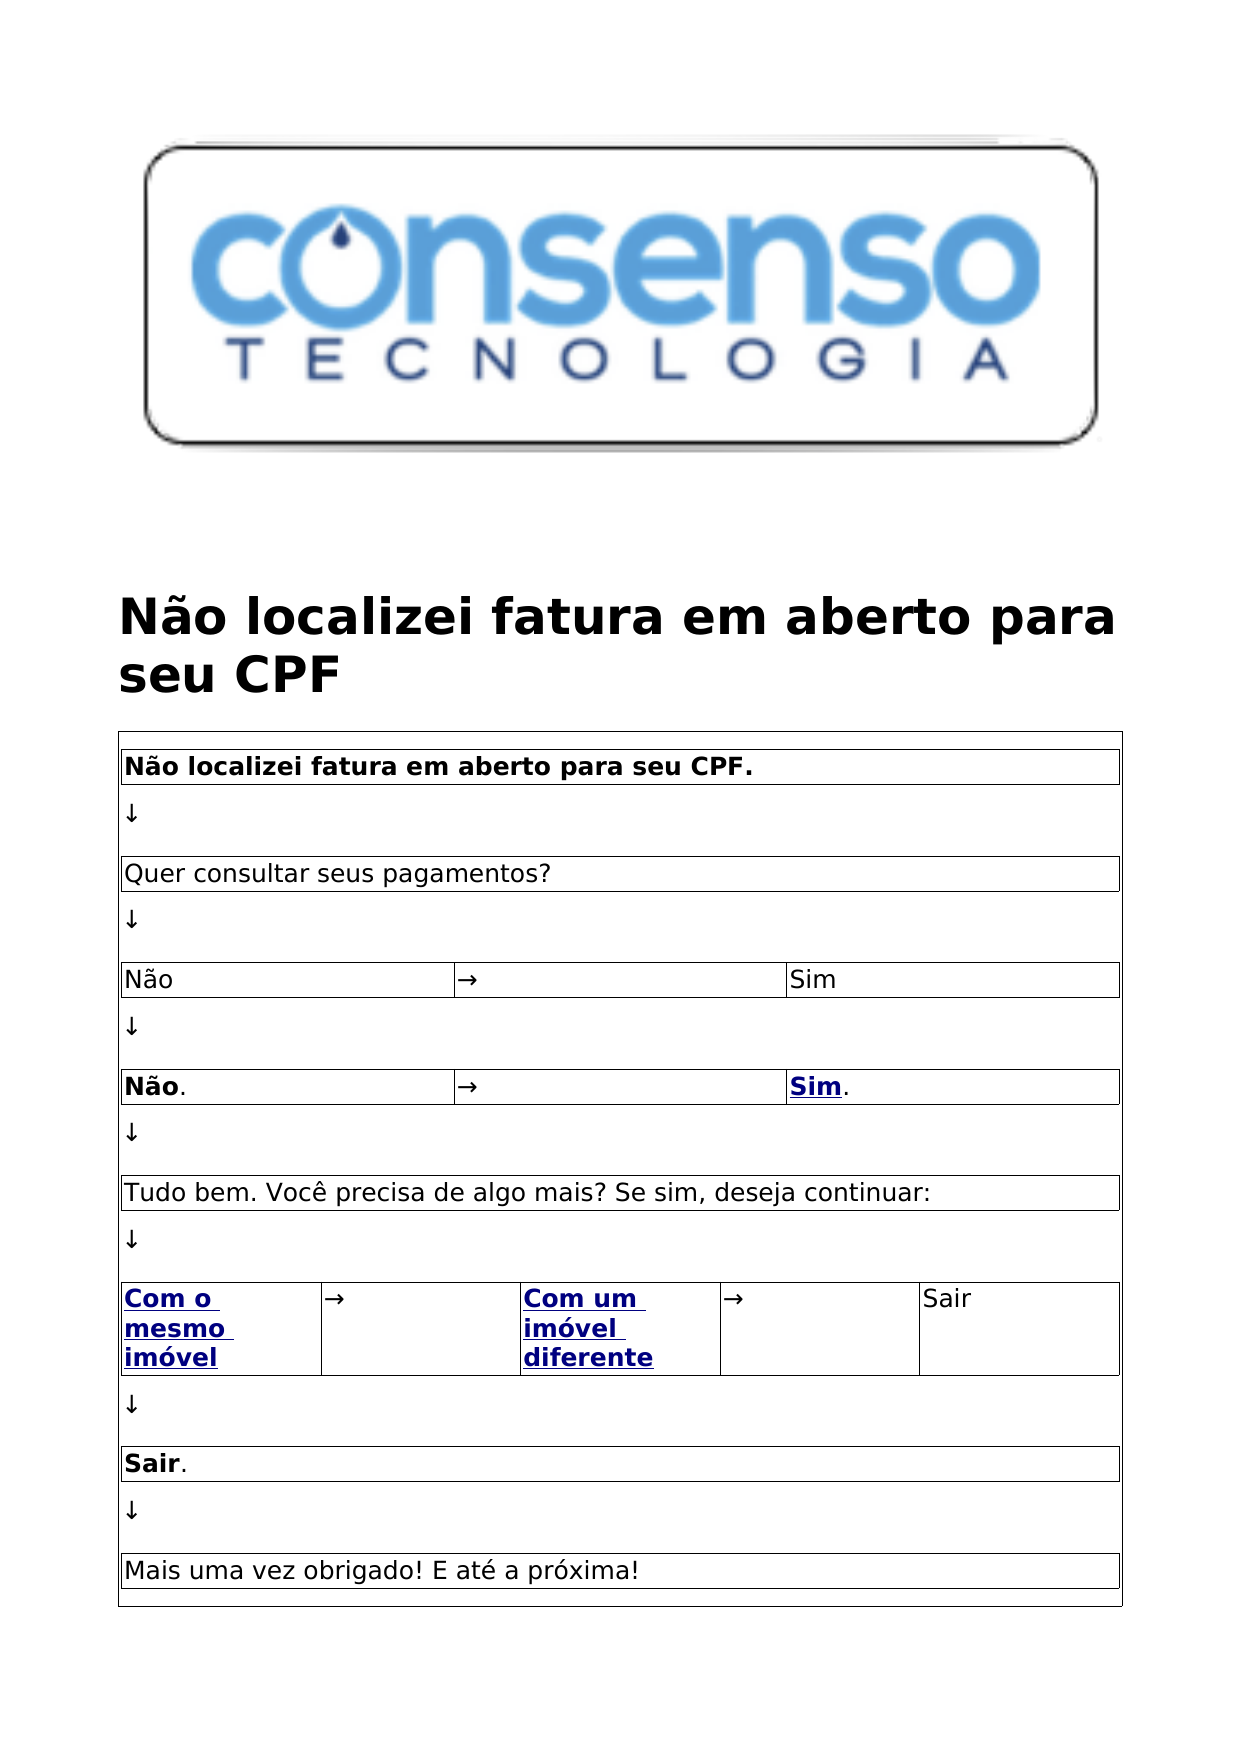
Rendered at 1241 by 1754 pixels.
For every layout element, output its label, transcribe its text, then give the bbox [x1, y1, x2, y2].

table_header ↓ ↓ ↓ ↓ ↓ ↓ ↓ [119, 732, 1122, 1606]
table_header Com um imóvel diferente [521, 1283, 720, 1375]
table_header Sim [787, 963, 1119, 997]
table_header Sair. [122, 1447, 1119, 1481]
table_header → [721, 1283, 919, 1375]
table_header Não localizei fatura em aberto para seu CPF. [122, 750, 1119, 784]
picture [118, 130, 1123, 480]
table_header Com o mesmo imóvel [122, 1283, 321, 1375]
table_header Não. [122, 1070, 454, 1104]
table_header → [322, 1283, 520, 1375]
table_header Tudo bem. Você precisa de algo mais? Se sim, deseja continuar: [122, 1176, 1119, 1210]
table_header Sair [920, 1283, 1119, 1375]
table_header Não [122, 963, 454, 997]
table_header Sim. [787, 1070, 1119, 1104]
subtitle Não localizei fatura em aberto para seu CPF [118, 588, 1122, 704]
table_header → [455, 963, 786, 997]
table_header Mais uma vez obrigado! E até a próxima! [122, 1554, 1119, 1588]
table_header Quer consultar seus pagamentos? [122, 857, 1119, 891]
table_header → [455, 1070, 786, 1104]
